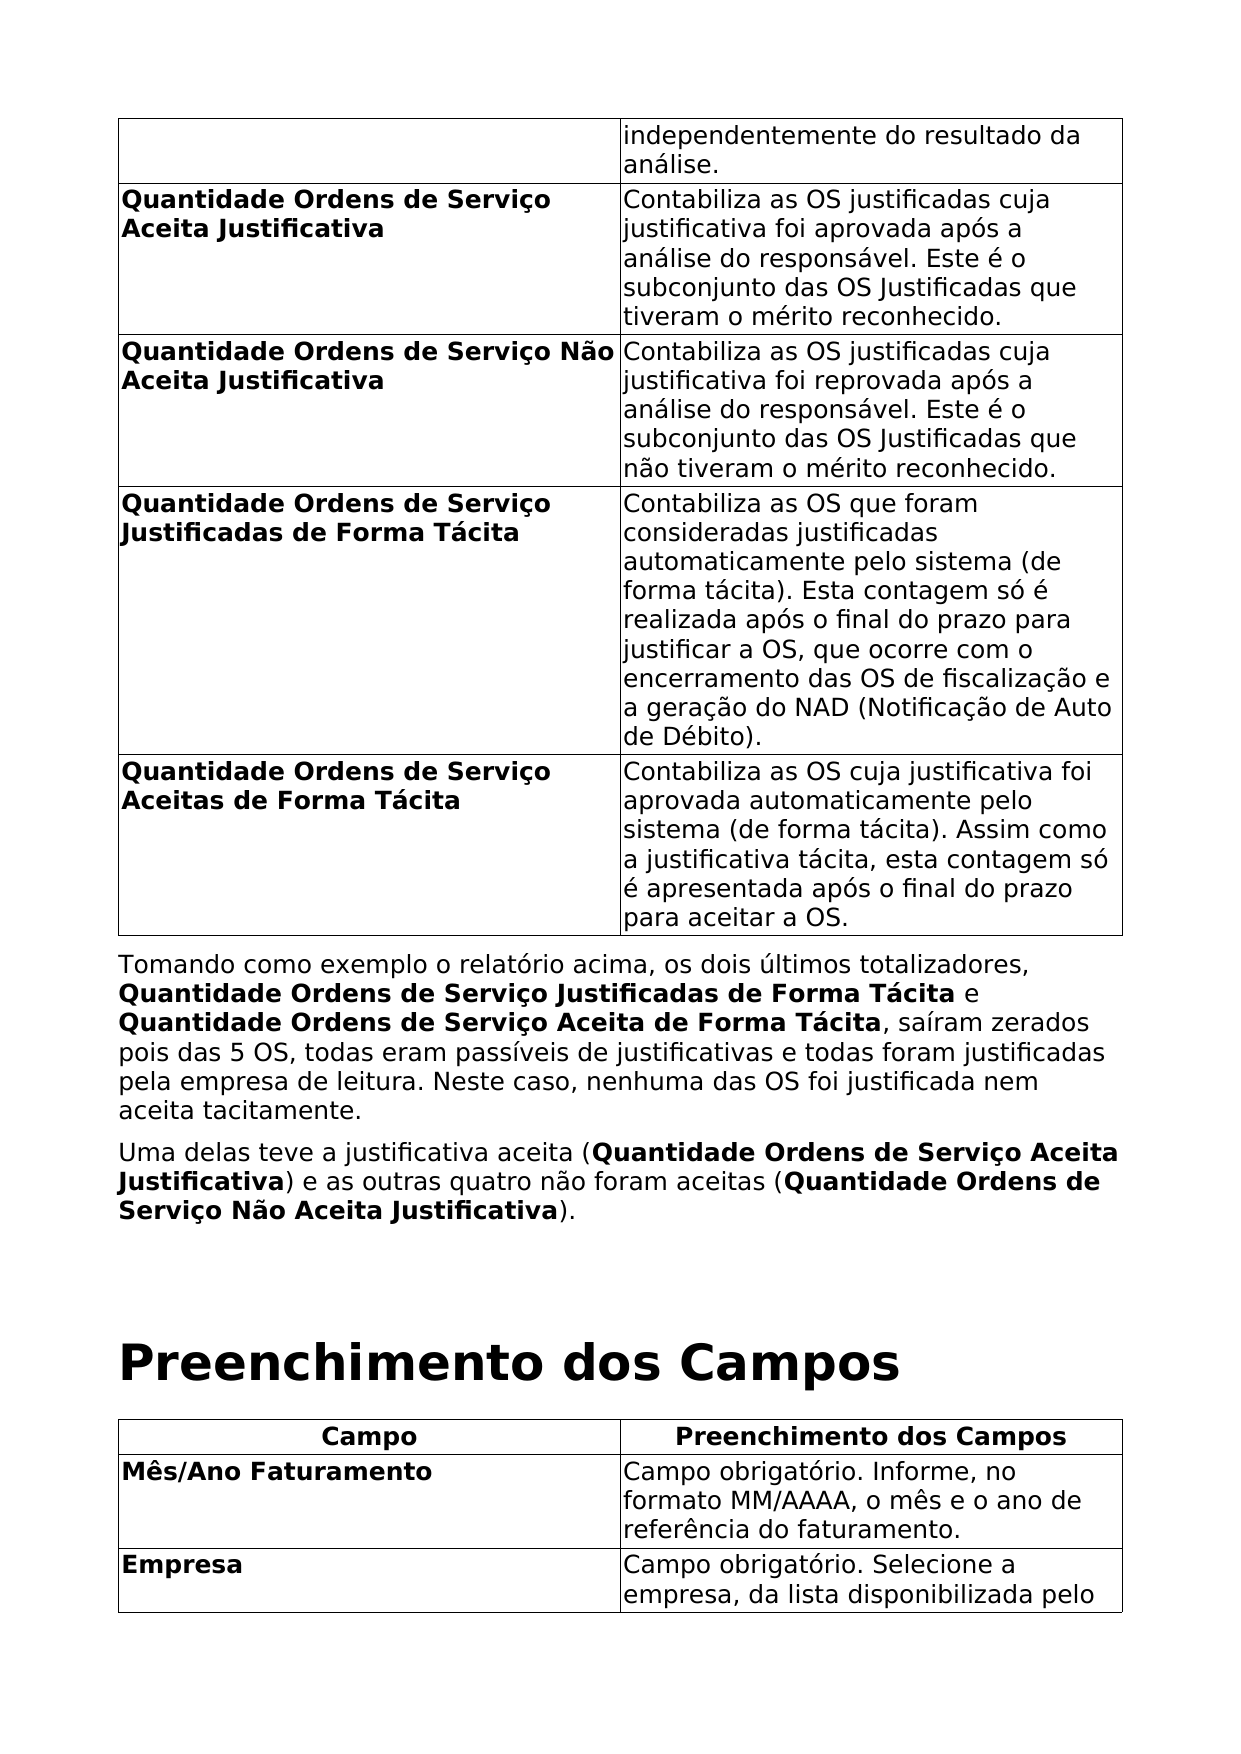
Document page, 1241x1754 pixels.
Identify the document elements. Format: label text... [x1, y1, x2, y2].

table_cell Empresa [119, 1549, 620, 1612]
table_cell Contabiliza as OS justificadas cuja justificativa foi aprovada após a análise do responsável. Este é o subconjunto das OS Justificadas que tiveram o mérito reconhecido. [621, 184, 1122, 334]
table_cell Quantidade Ordens de Serviço Aceita Justificativa [119, 184, 620, 334]
table_header Preenchimento dos Campos [621, 1420, 1122, 1454]
table_cell Contabiliza as OS justificadas cuja justificativa foi reprovada após a análise do responsável. Este é o subconjunto das OS Justificadas que não tiveram o mérito reconhecido. [621, 335, 1122, 486]
table_cell Quantidade Ordens de Serviço Não Aceita Justificativa [119, 335, 620, 486]
table_cell Quantidade Ordens de Serviço Justificadas de Forma Tácita [119, 487, 620, 754]
subtitle Preenchimento dos Campos [118, 1333, 1122, 1392]
table_cell Contabiliza as OS cuja justificativa foi aprovada automaticamente pelo sistema (de forma tácita). Assim como a justificativa tácita, esta contagem só é apresentada após o final do prazo para aceitar a OS. [621, 755, 1122, 935]
table_cell Quantidade Ordens de Serviço Aceitas de Forma Tácita [119, 755, 620, 935]
table_cell [119, 119, 620, 182]
text Tomando como exemplo o relatório acima, os dois últimos totalizadores, Quantidade Ordens de Serviço Justificadas de Forma Tácita e Quantidade Ordens de Serviço Aceita de Forma Tácita, saíram zerados pois das 5 OS, todas eram passíveis de justificativas e todas foram justificadas pela empresa de leitura. Neste caso, nenhuma das OS foi justificada nem aceita tacitamente. [118, 950, 1122, 1125]
table_cell Contabiliza as OS que foram consideradas justificadas automaticamente pelo sistema (de forma tácita). Esta contagem só é realizada após o final do prazo para justificar a OS, que ocorre com o encerramento das OS de fiscalização e a geração do NAD (Notificação de Auto de Débito). [621, 487, 1122, 754]
table_cell Campo obrigatório. Informe, no formato MM/AAAA, o mês e o ano de referência do faturamento. [621, 1455, 1122, 1548]
table_cell Mês/Ano Faturamento [119, 1455, 620, 1548]
table_header Campo [119, 1420, 620, 1454]
table_cell Campo obrigatório. Selecione a empresa, da lista disponibilizada pelo [621, 1549, 1122, 1612]
text Uma delas teve a justificativa aceita (Quantidade Ordens de Serviço Aceita Justificativa) e as outras quatro não foram aceitas (Quantidade Ordens de Serviço Não Aceita Justificativa). [118, 1138, 1122, 1225]
table_cell independentemente do resultado da análise. [621, 119, 1122, 182]
